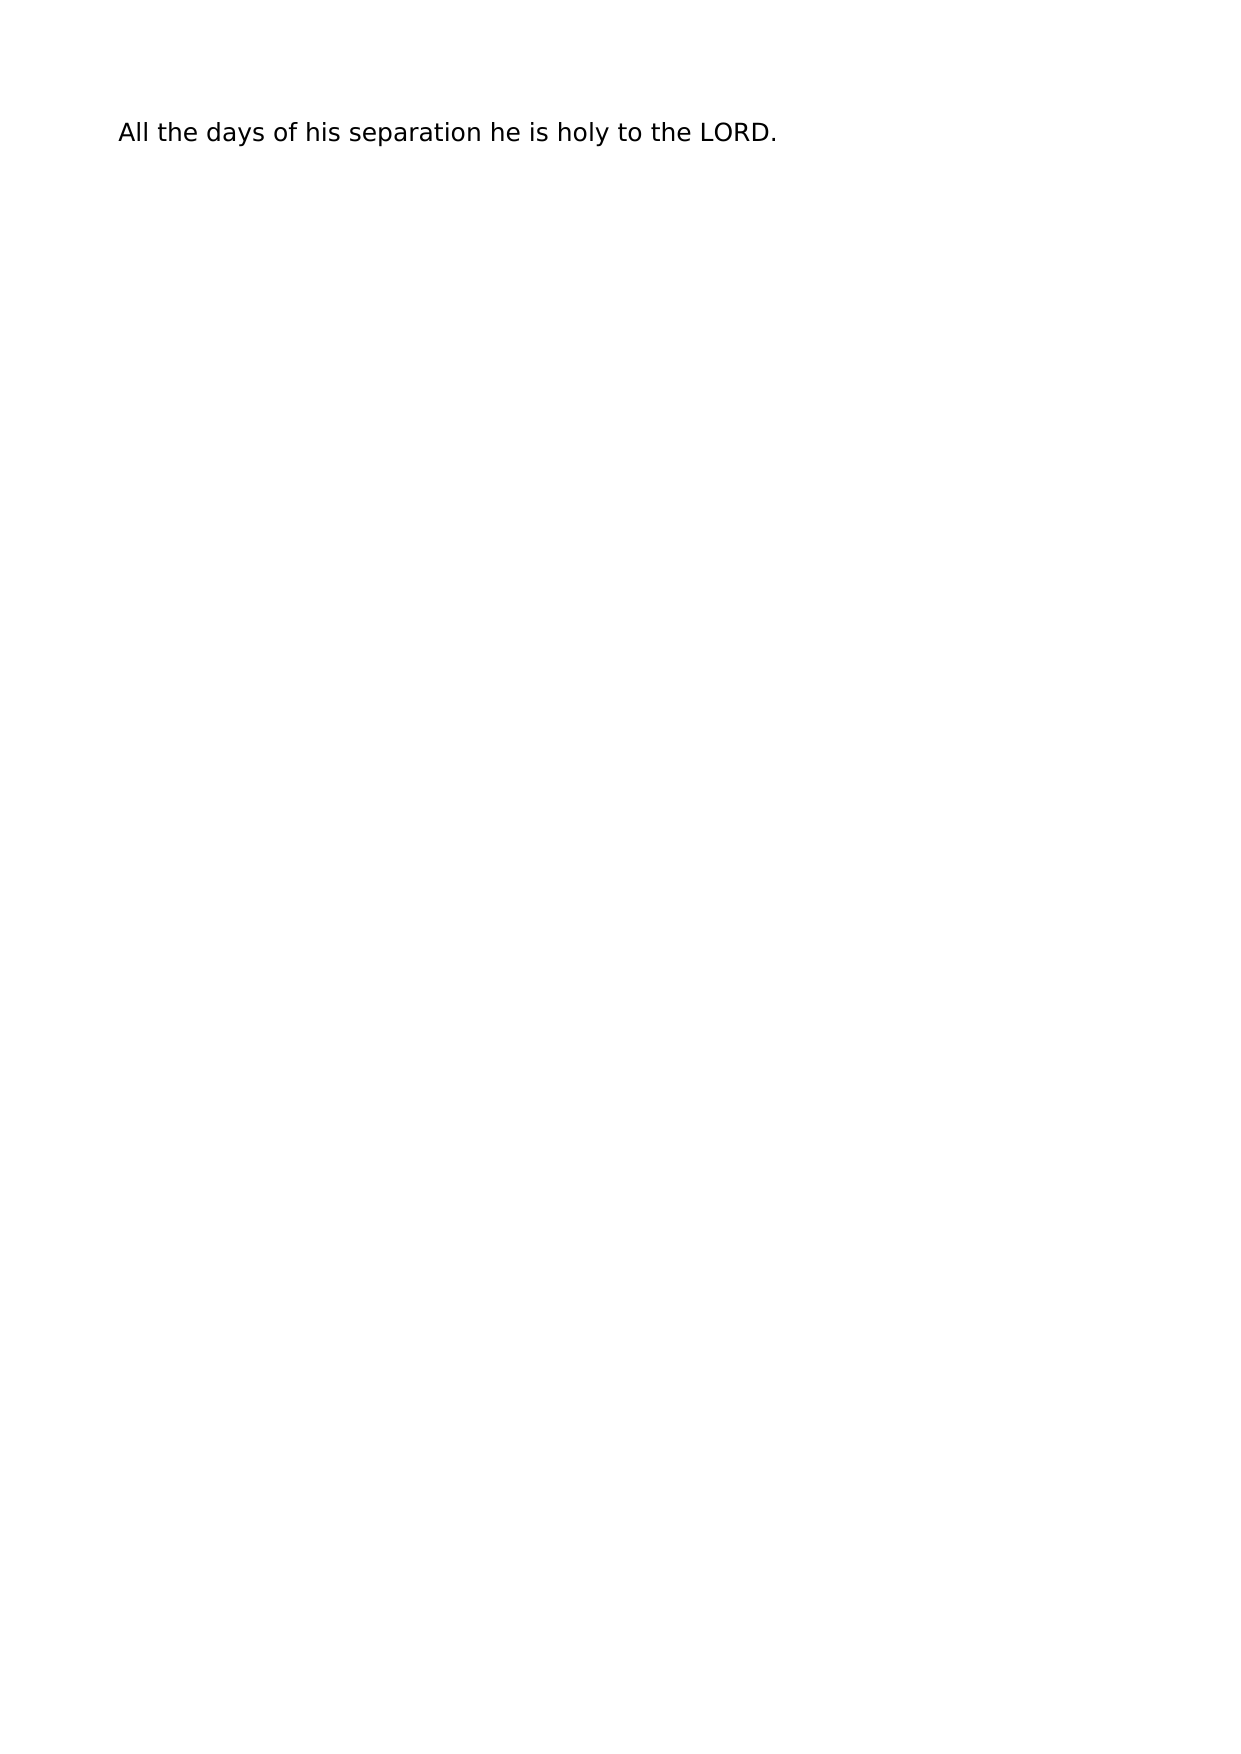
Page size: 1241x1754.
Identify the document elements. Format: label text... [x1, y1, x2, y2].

text All the days of his separation he is holy to the LORD. [118, 118, 1122, 147]
